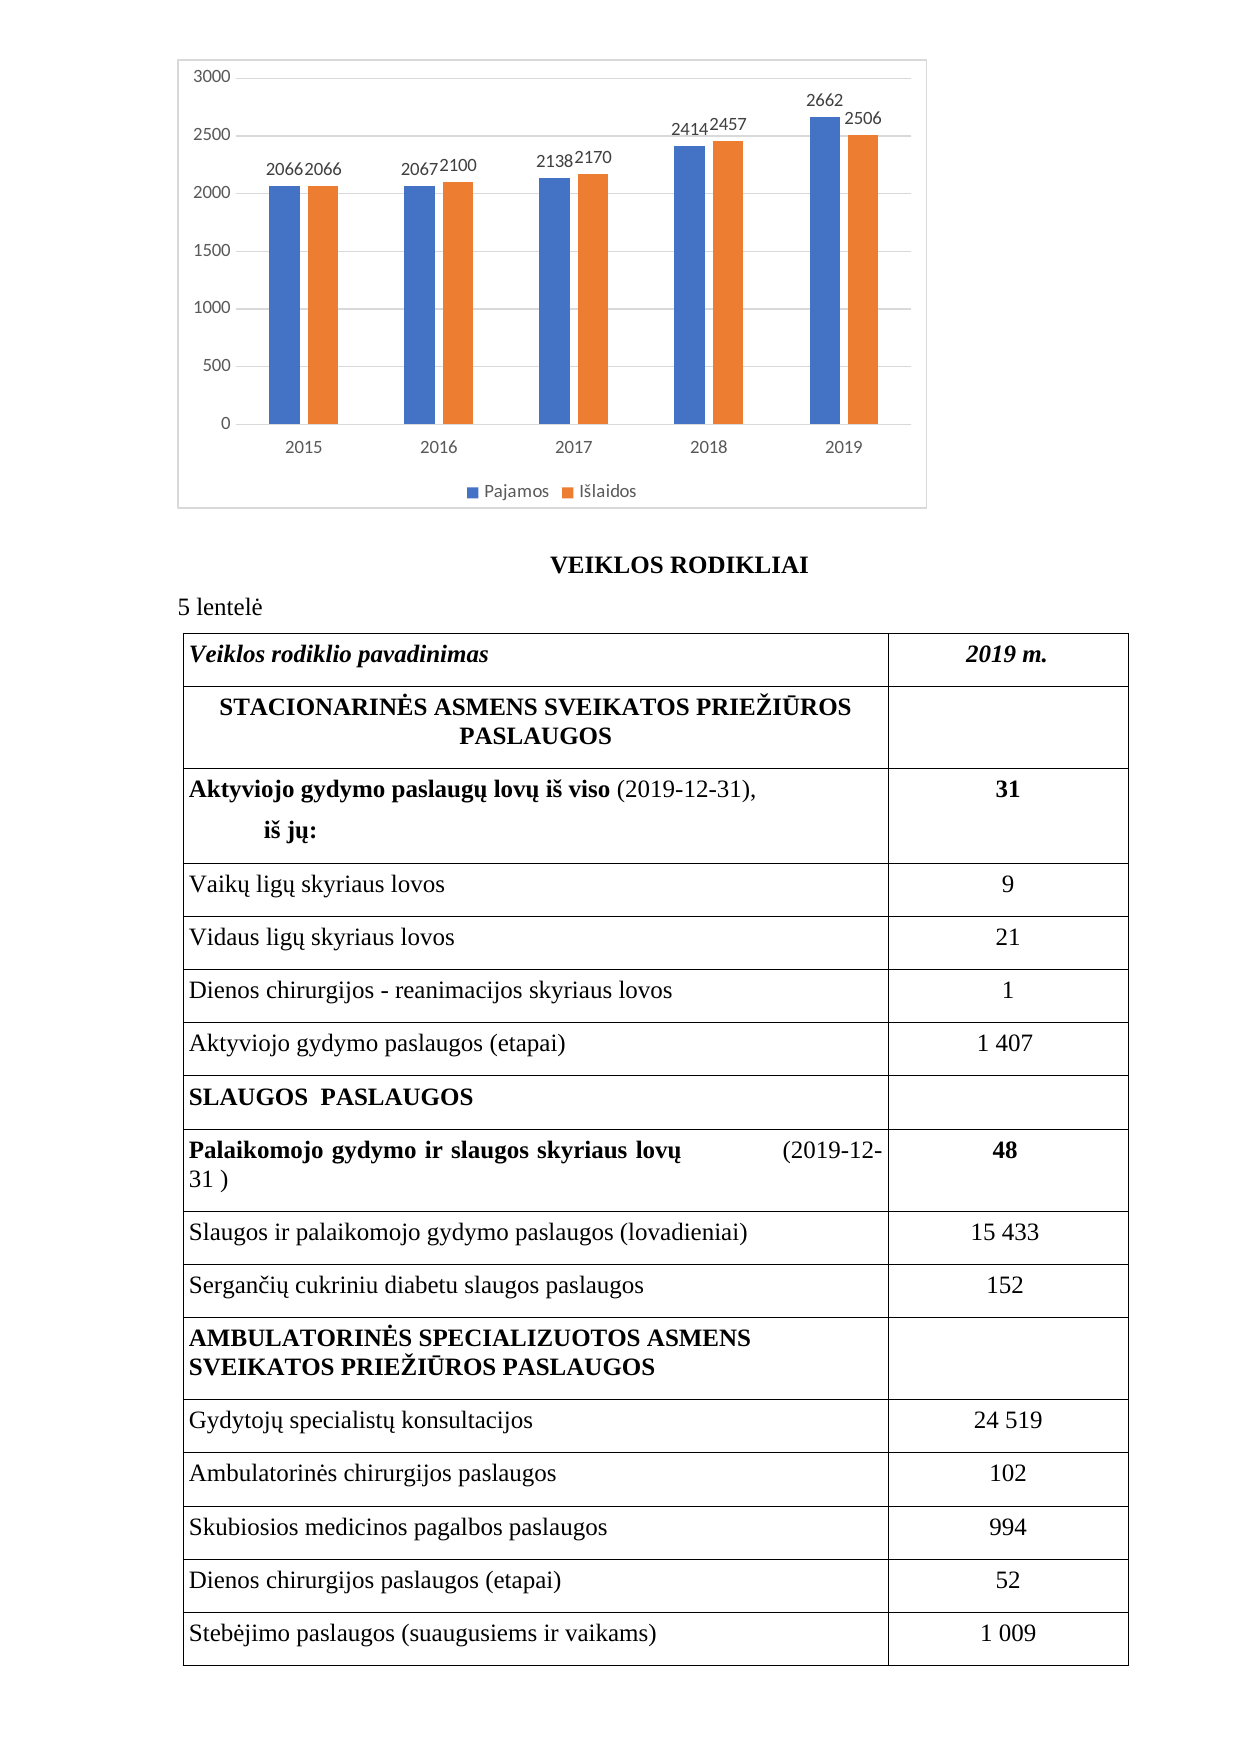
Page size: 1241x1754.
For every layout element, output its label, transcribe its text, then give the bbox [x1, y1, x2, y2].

table_cell Slaugos ir palaikomojo gydymo paslaugos (lovadieniai) [184, 1212, 888, 1264]
table_cell [889, 1318, 1128, 1399]
table_cell 31 [889, 769, 1128, 862]
table_cell 1 009 [889, 1613, 1128, 1665]
table_cell 1 407 [889, 1023, 1128, 1075]
table_cell 21 [889, 917, 1128, 969]
table_cell SLAUGOS PASLAUGOS [184, 1076, 888, 1129]
table_cell 48 [889, 1130, 1128, 1211]
table_header Veiklos rodiklio pavadinimas [184, 634, 888, 686]
table_cell 9 [889, 864, 1128, 916]
table_cell 994 [889, 1507, 1128, 1559]
table_cell Vaikų ligų skyriaus lovos [184, 864, 888, 916]
table_cell [889, 1076, 1128, 1129]
table_cell 24 519 [889, 1400, 1128, 1452]
table_cell STACIONARINĖS ASMENS SVEIKATOS PRIEŽIŪROS PASLAUGOS [184, 687, 888, 768]
table_cell 52 [889, 1560, 1128, 1612]
table_cell Aktyviojo gydymo paslaugų lovų iš viso (2019-12-31), iš jų: [184, 769, 888, 862]
text VEIKLOS RODIKLIAI [177, 550, 1181, 579]
table_cell Skubiosios medicinos pagalbos paslaugos [184, 1507, 888, 1559]
table_cell Ambulatorinės chirurgijos paslaugos [184, 1453, 888, 1506]
table_cell Stebėjimo paslaugos (suaugusiems ir vaikams) [184, 1613, 888, 1665]
table_cell Dienos chirurgijos - reanimacijos skyriaus lovos [184, 970, 888, 1022]
table_cell 102 [889, 1453, 1128, 1506]
table_header 2019 m. [889, 634, 1128, 686]
table_cell Dienos chirurgijos paslaugos (etapai) [184, 1560, 888, 1612]
table_cell Gydytojų specialistų konsultacijos [184, 1400, 888, 1452]
table_cell 152 [889, 1265, 1128, 1317]
table_cell 15 433 [889, 1212, 1128, 1264]
table_cell Aktyviojo gydymo paslaugos (etapai) [184, 1023, 888, 1075]
table_cell AMBULATORINĖS SPECIALIZUOTOS ASMENS SVEIKATOS PRIEŽIŪROS PASLAUGOS [184, 1318, 888, 1399]
table_cell 1 [889, 970, 1128, 1022]
table_cell Vidaus ligų skyriaus lovos [184, 917, 888, 969]
text 5 lentelė [177, 592, 1181, 620]
table_cell Palaikomojo gydymo ir slaugos skyriaus lovų (2019-12-31 ) [184, 1130, 888, 1211]
table_cell [889, 687, 1128, 768]
table_cell Sergančių cukriniu diabetu slaugos paslaugos [184, 1265, 888, 1317]
